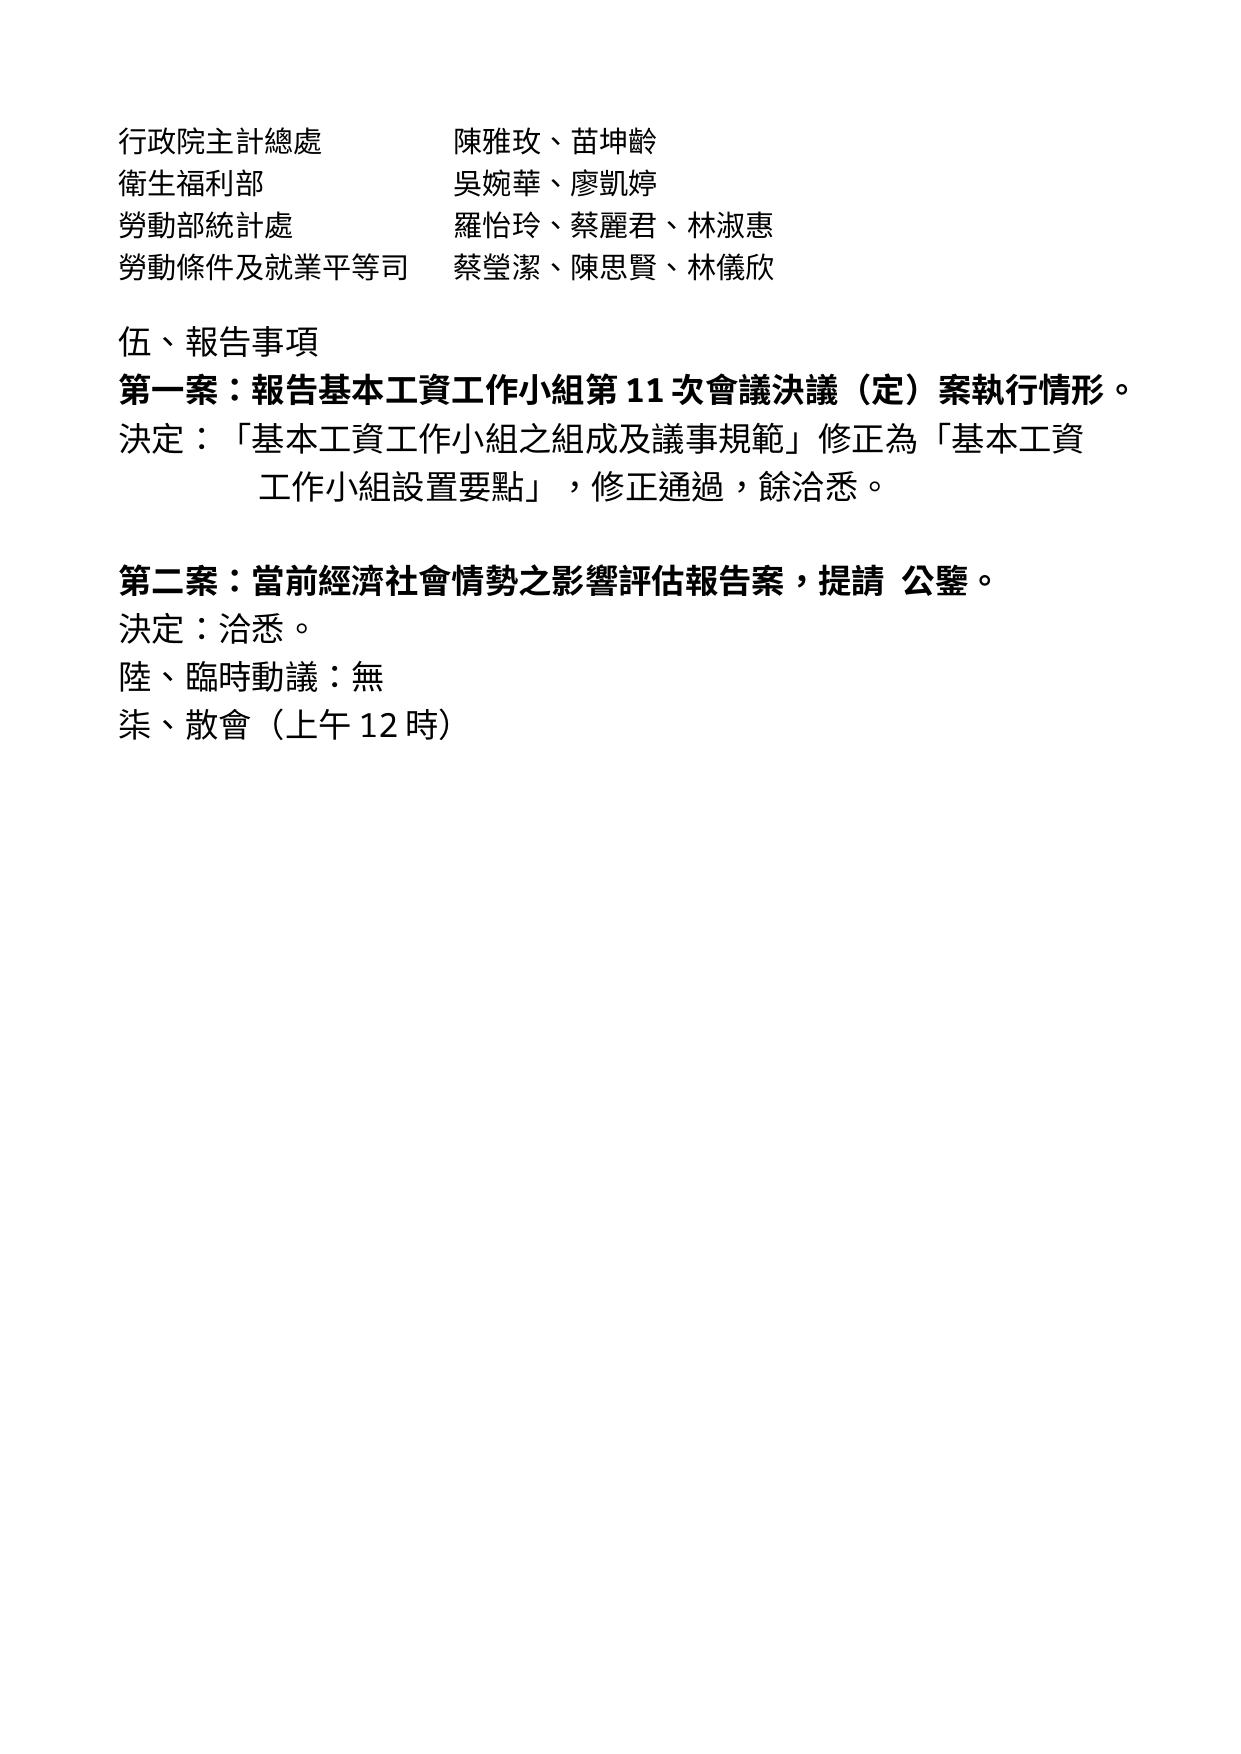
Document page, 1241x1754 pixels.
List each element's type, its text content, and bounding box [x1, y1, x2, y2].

text 第二案：當前經濟社會情勢之影響評估報告案，提請 公鑒。 [118, 554, 1122, 603]
text 柒、散會（上午12時） [118, 699, 1122, 748]
text 決定：洽悉。 [118, 603, 1122, 651]
text 行政院主計總處 陳雅玫、苗坤齡 [118, 118, 1122, 160]
text 伍、報告事項 [118, 316, 1122, 364]
text 勞動條件及就業平等司 蔡瑩潔、陳思賢、林儀欣 [118, 245, 1122, 287]
text 決定：「基本工資工作小組之組成及議事規範」修正為「基本工資 [118, 412, 1122, 461]
text 陸、臨時動議：無 [118, 651, 1122, 699]
text 衛生福利部 吳婉華、廖凱婷 [118, 160, 1122, 203]
text 工作小組設置要點」，修正通過，餘洽悉。 [118, 461, 1122, 509]
text 第一案：報告基本工資工作小組第11次會議決議（定）案執行情形。 [118, 364, 1122, 412]
text 勞動部統計處 羅怡玲、蔡麗君、林淑惠 [118, 203, 1122, 245]
